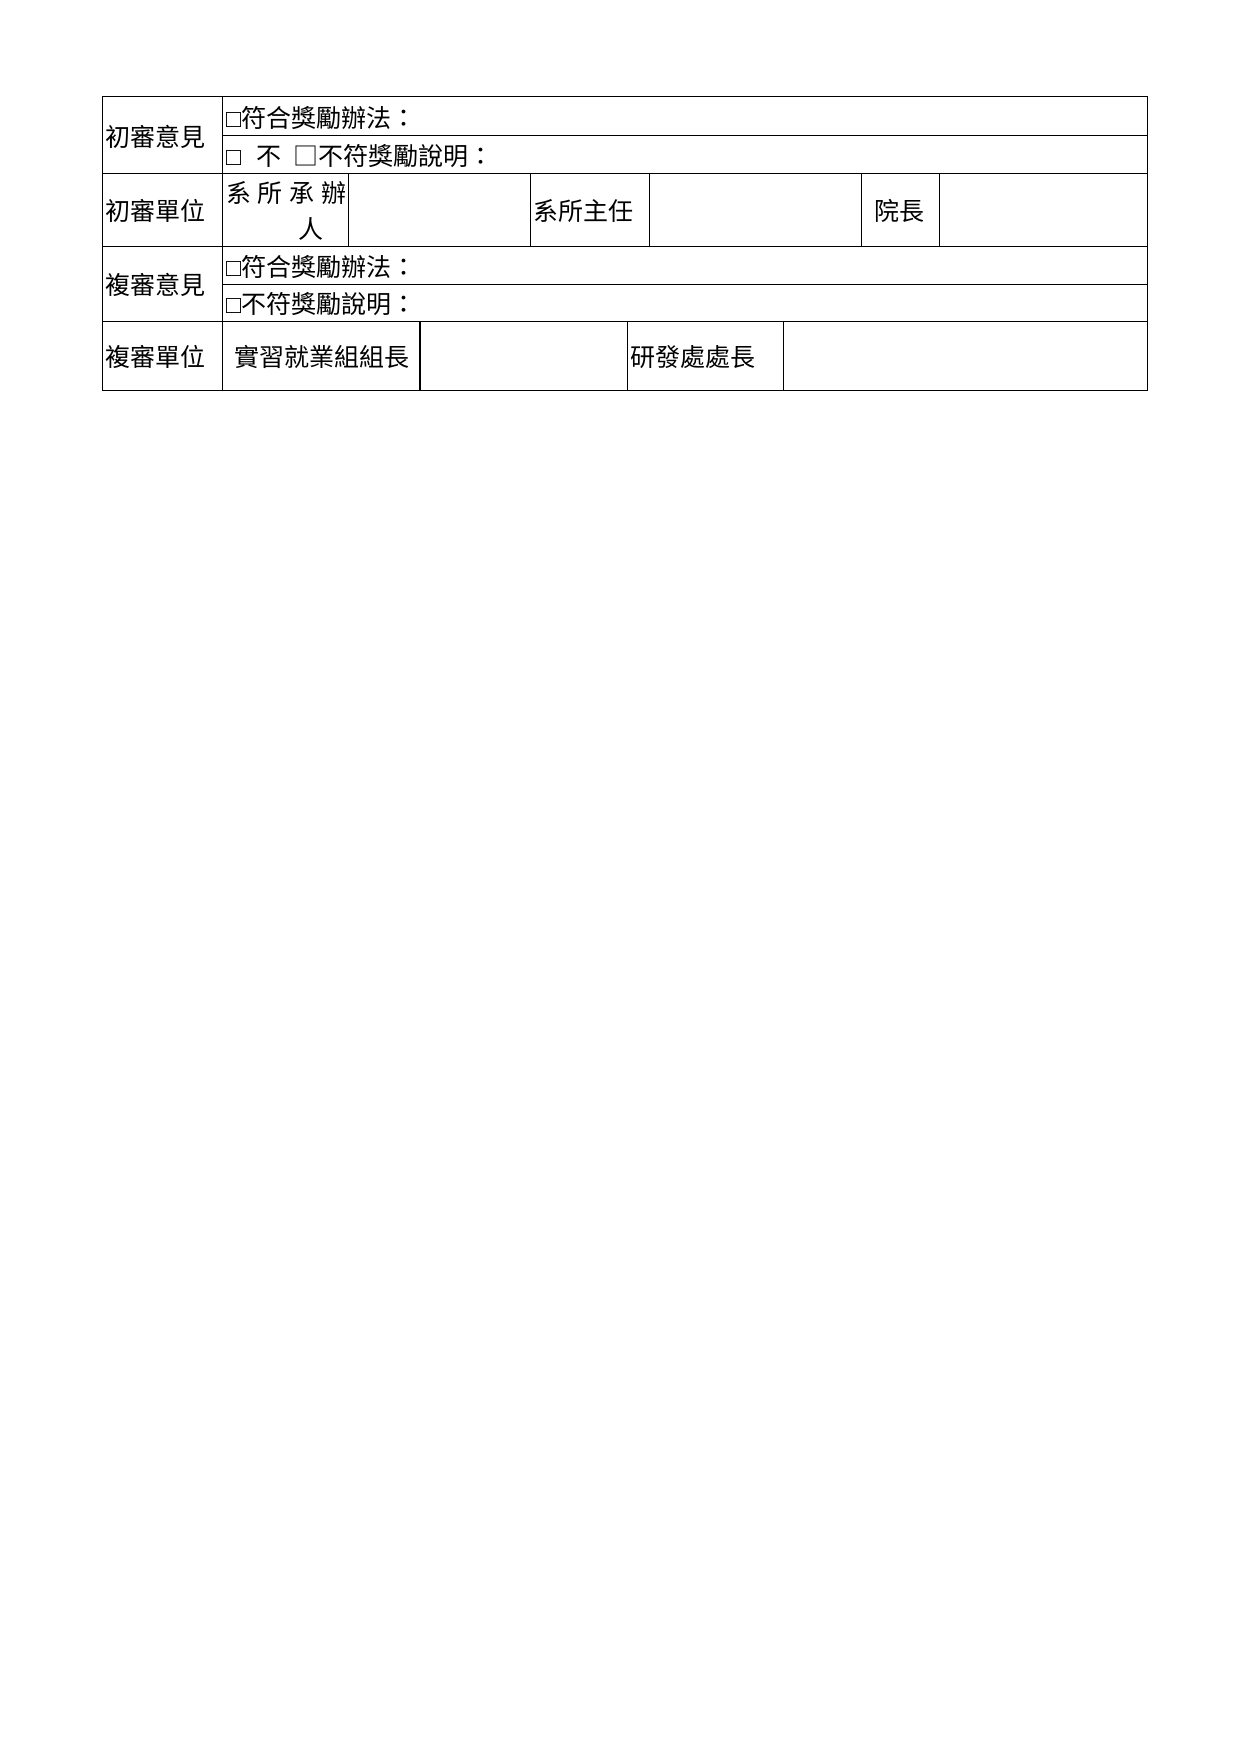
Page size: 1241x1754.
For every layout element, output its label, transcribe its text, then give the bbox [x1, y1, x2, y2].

table_cell 複審單位 [103, 322, 222, 390]
table_cell [650, 174, 861, 246]
table_cell 系所承辦人 [223, 174, 348, 246]
table_cell 初審單位 [103, 174, 222, 246]
table_cell [940, 174, 1147, 246]
table_cell [784, 322, 1147, 390]
table_cell 複審意見 [103, 247, 222, 321]
table_cell □不符獎勵說明： [223, 285, 1147, 321]
table_cell 初審意見 [103, 97, 222, 173]
table_cell □符合獎勵辦法： [223, 97, 1147, 135]
table_cell [349, 174, 530, 246]
table_cell 系所主任 [531, 174, 649, 246]
table_cell □ 不 □不符獎勵說明： [223, 136, 1147, 173]
table_cell [421, 322, 627, 390]
table_cell 院長 [862, 174, 939, 246]
table_cell □符合獎勵辦法： [223, 247, 1147, 283]
table_cell 研發處處長 [628, 322, 783, 390]
table_cell 實習就業組組長 [223, 322, 419, 390]
